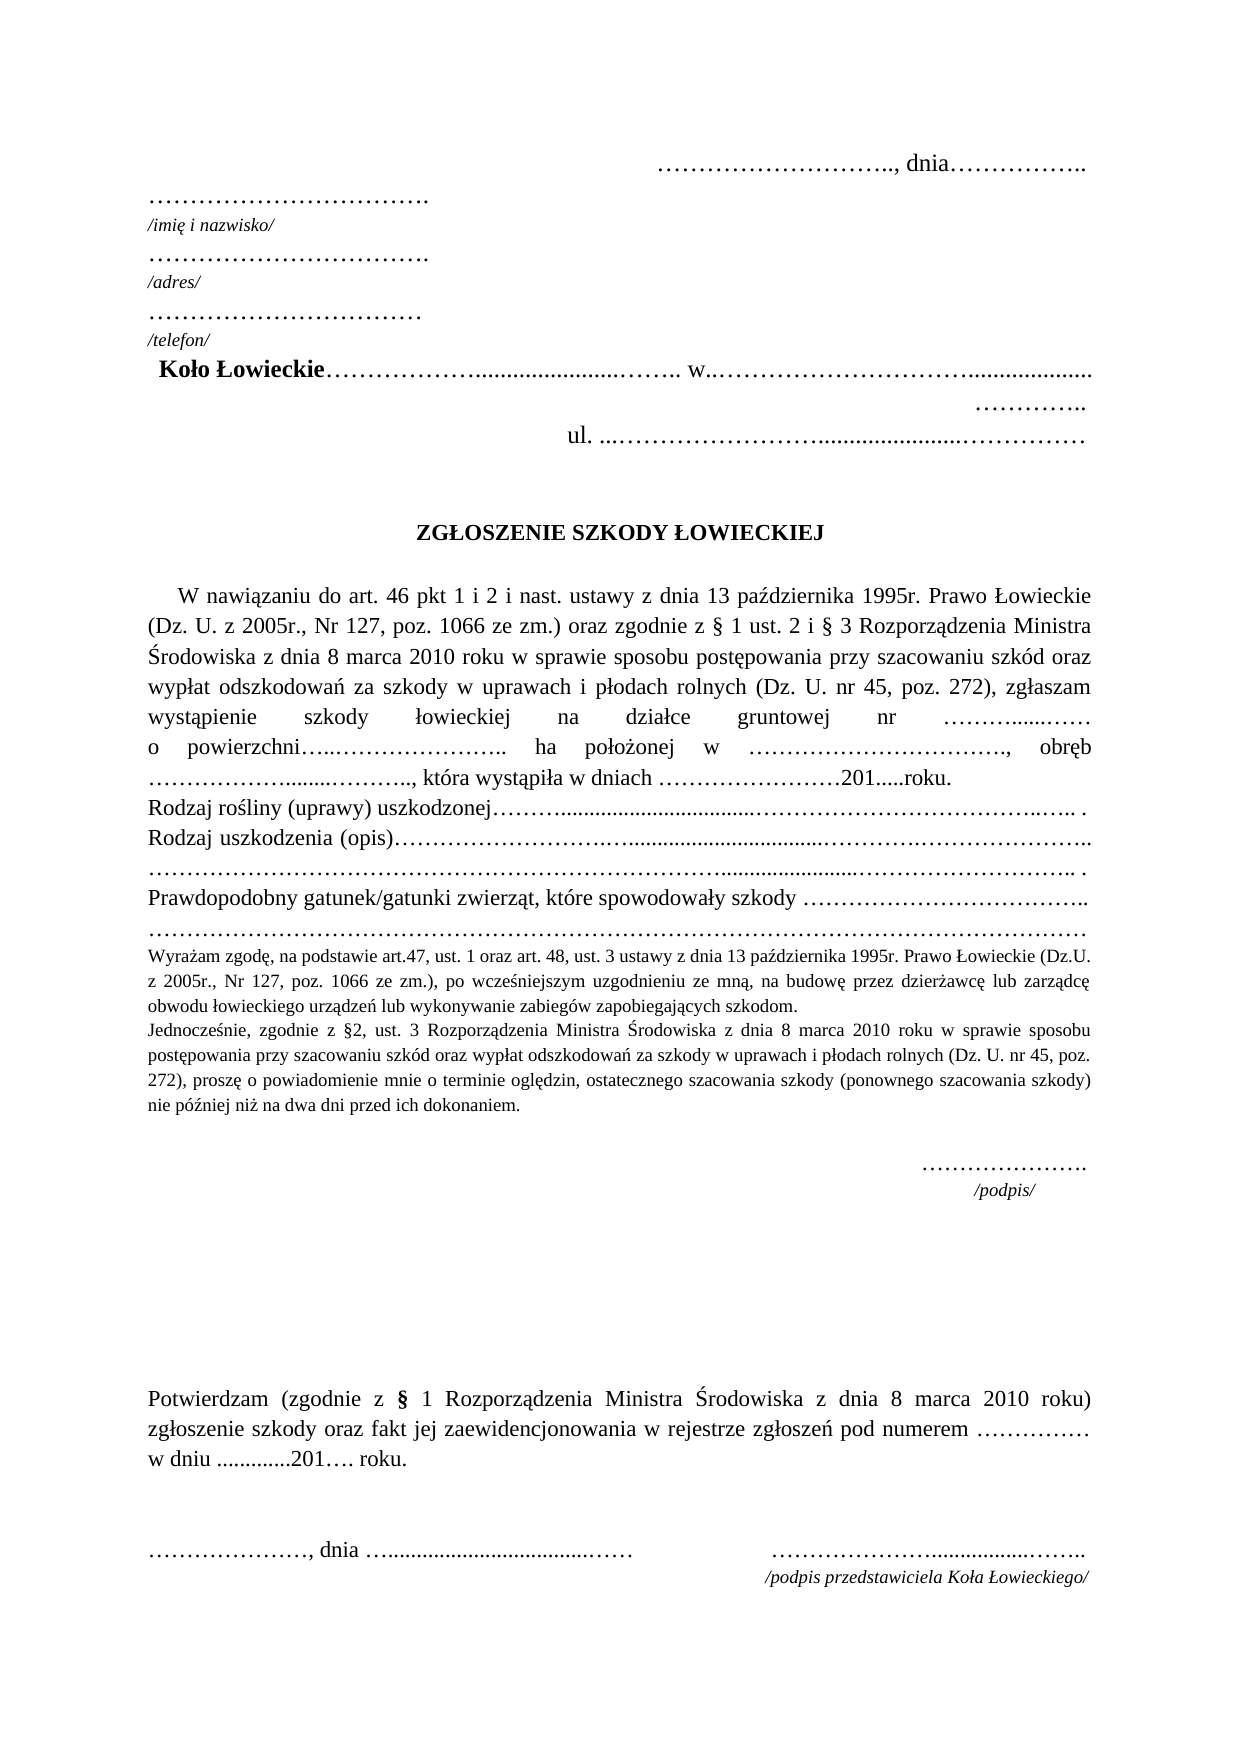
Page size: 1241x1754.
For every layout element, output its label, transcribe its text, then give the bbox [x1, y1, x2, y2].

text …………………. [148, 1149, 1093, 1175]
text Jednocześnie, zgodnie z §2, ust. 3 Rozporządzenia Ministra Środowiska z dnia 8 marca 2010 roku w sprawie sposobu postępowania przy szacowaniu szkód oraz wypłat odszkodowań za szkody w uprawach i płodach rolnych (Dz. U. nr 45, poz. 272), proszę o powiadomienie mnie o terminie oględzin, ostatecznego szacowania szkody (ponownego szacowania szkody) nie później niż na dwa dni przed ich dokonaniem. [148, 1019, 1093, 1115]
text ……………………………. [148, 181, 1093, 209]
text ……………………………. [148, 238, 1093, 267]
text ZGŁOSZENIE SZKODY ŁOWIECKIEJ [148, 519, 1093, 546]
text /adres/ [148, 271, 1093, 293]
text Rodzaj uszkodzenia (opis)……………………….…..................................………….………………….. …………………………………………………………………........................……………………….. . [148, 824, 1093, 881]
text Potwierdzam (zgodnie z § 1 Rozporządzenia Ministra Środowiska z dnia 8 marca 2010 roku) zgłoszenie szkody oraz fakt jej zaewidencjonowania w rejestrze zgłoszeń pod numerem …………… w dniu .............201…. roku. [148, 1385, 1093, 1472]
text Wyrażam zgodę, na podstawie art.47, ust. 1 oraz art. 48, ust. 3 ustawy z dnia 13 października 1995r. Prawo Łowieckie (Dz.U. z 2005r., Nr 127, poz. 1066 ze zm.), po wcześniejszym uzgodnieniu ze mną, na budowę przez dzierżawcę lub zarządcę obwodu łowieckiego urządzeń lub wykonywanie zabiegów zapobiegających szkodom. [148, 945, 1093, 1016]
text /telefon/ [148, 329, 1093, 351]
text /imię i nazwisko/ [148, 214, 1093, 235]
text ul. ...…………………….......................…………… [148, 420, 1093, 449]
text …………………………… [148, 296, 1093, 325]
text Prawdopodobny gatunek/gatunki zwierząt, które spowodowały szkody ……………………………….. [148, 884, 1093, 911]
text Koło Łowieckie……………….......................…….. w..…………………………....................………….. [148, 354, 1093, 416]
text /podpis/ [148, 1179, 1093, 1200]
text …………………………………………………………………………………………………………… [148, 915, 1093, 941]
text W nawiązaniu do art. 46 pkt 1 i 2 i nast. ustawy z dnia 13 października 1995r. Prawo Łowieckie (Dz. U. z 2005r., Nr 127, poz. 1066 ze zm.) oraz zgodnie z § 1 ust. 2 i § 3 Rozporządzenia Ministra Środowiska z dnia 8 marca 2010 roku w sprawie sposobu postępowania przy szacowaniu szkód oraz wypłat odszkodowań za szkody w uprawach i płodach rolnych (Dz. U. nr 45, poz. 272), zgłaszam wystąpienie szkody łowieckiej na działce gruntowej nr ………......…… o powierzchni…..………………….. ha położonej w ……………………………., obręb ………………........……….., która wystąpiła w dniach ……………………201.....roku. [148, 582, 1093, 790]
text /podpis przedstawiciela Koła Łowieckiego/ [148, 1566, 1093, 1588]
text …………………, dnia …...................................…… ………………….................…….. [148, 1536, 1093, 1562]
text ……………………….., dnia…………….. [148, 148, 1093, 176]
text Rodzaj rośliny (uprawy) uszkodzonej………..................................………………………………..….. . [148, 794, 1093, 820]
